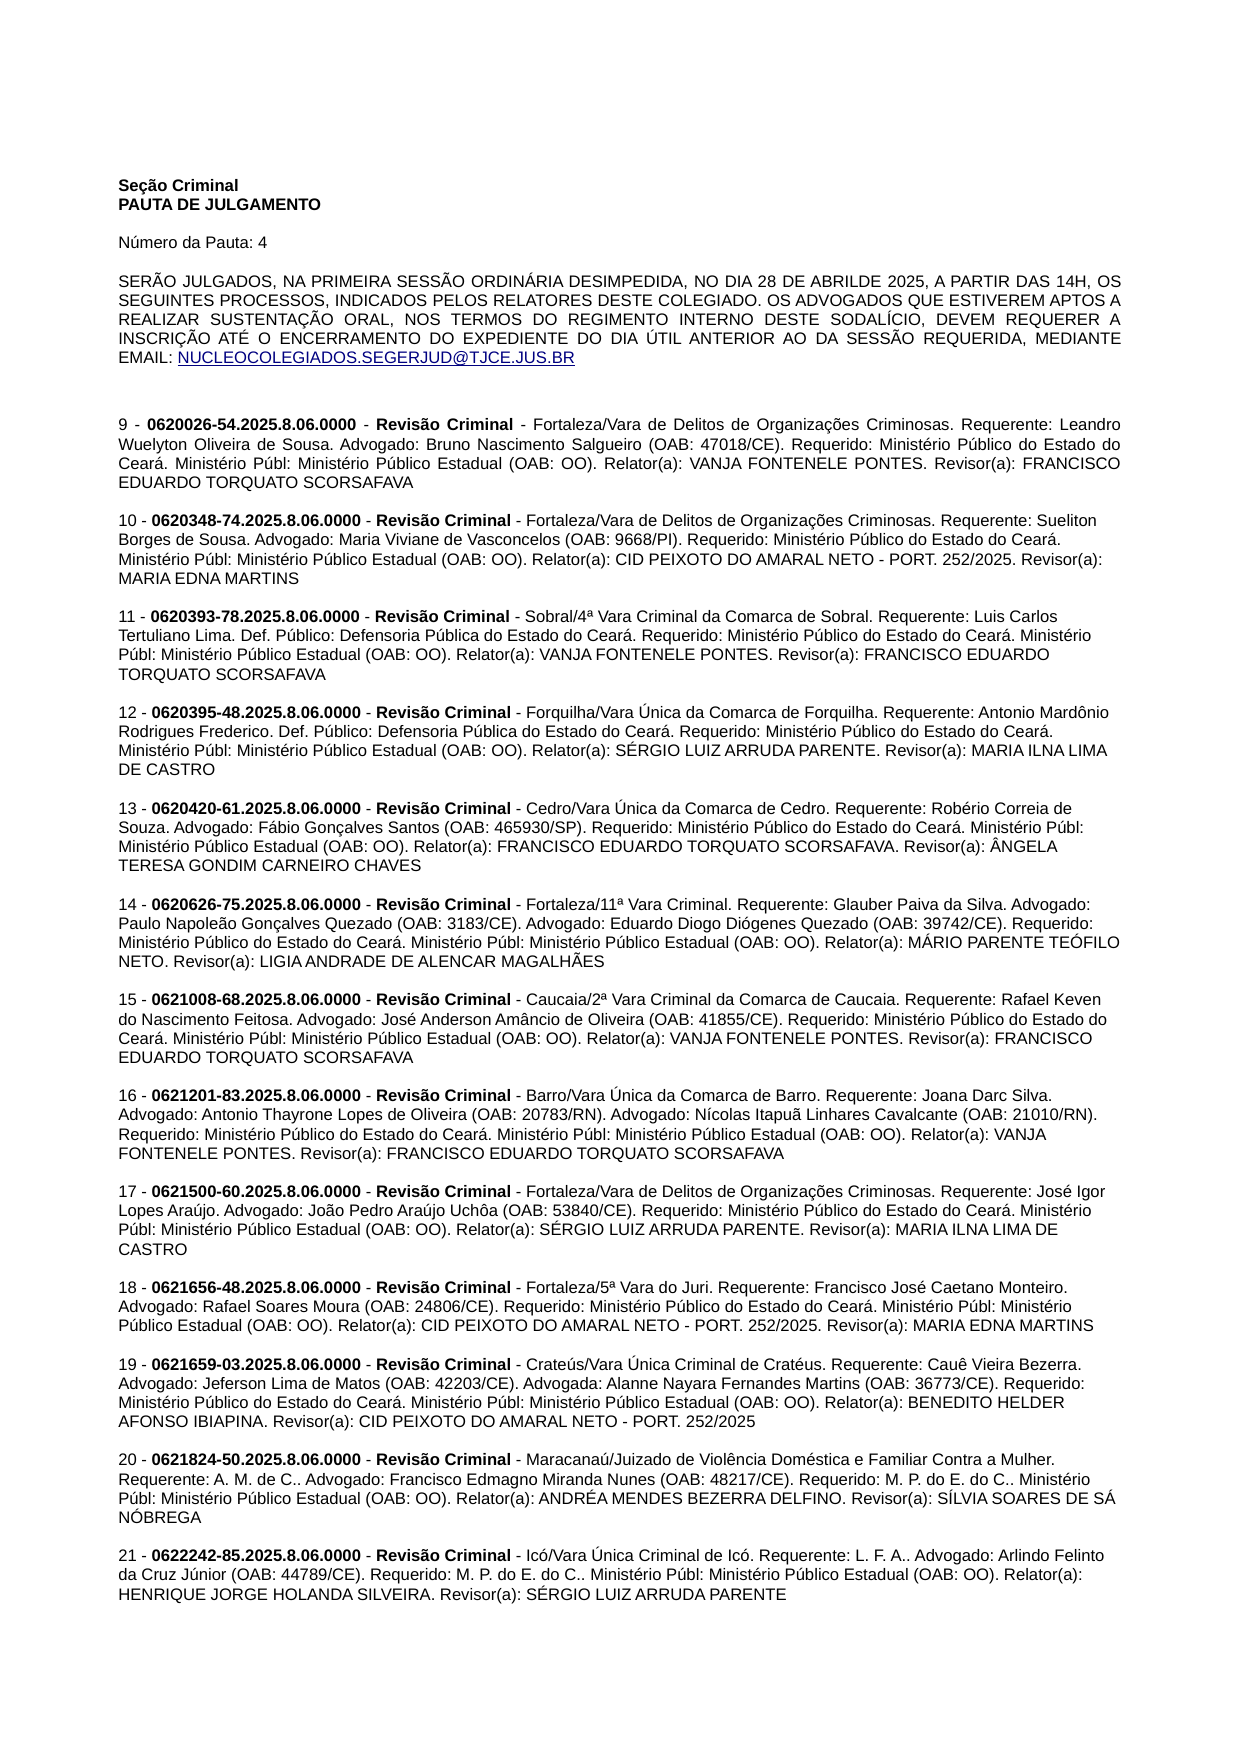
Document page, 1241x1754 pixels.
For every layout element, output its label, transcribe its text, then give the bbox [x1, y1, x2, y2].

text Número da Pauta: 4 [118, 233, 1122, 252]
text 16 - 0621201-83.2025.8.06.0000 - Revisão Criminal - Barro/Vara Única da Comarca de Barro. Requerente: Joana Darc Silva. Advogado: Antonio Thayrone Lopes de Oliveira (OAB: 20783/RN). Advogado: Nícolas Itapuã Linhares Cavalcante (OAB: 21010/RN). Requerido: Ministério Público do Estado do Ceará. Ministério Públ: Ministério Público Estadual (OAB: OO). Relator(a): VANJA FONTENELE PONTES. Revisor(a): FRANCISCO EDUARDO TORQUATO SCORSAFAVA [118, 1086, 1122, 1163]
text 13 - 0620420-61.2025.8.06.0000 - Revisão Criminal - Cedro/Vara Única da Comarca de Cedro. Requerente: Robério Correia de Souza. Advogado: Fábio Gonçalves Santos (OAB: 465930/SP). Requerido: Ministério Público do Estado do Ceará. Ministério Públ: Ministério Público Estadual (OAB: OO). Relator(a): FRANCISCO EDUARDO TORQUATO SCORSAFAVA. Revisor(a): ÂNGELA TERESA GONDIM CARNEIRO CHAVES [118, 798, 1122, 875]
text PAUTA DE JULGAMENTO [118, 195, 1122, 214]
text SERÃO JULGADOS, NA PRIMEIRA SESSÃO ORDINÁRIA DESIMPEDIDA, NO DIA 28 DE ABRILDE 2025, A PARTIR DAS 14H, OS SEGUINTES PROCESSOS, INDICADOS PELOS RELATORES DESTE COLEGIADO. OS ADVOGADOS QUE ESTIVEREM APTOS A REALIZAR SUSTENTAÇÃO ORAL, NOS TERMOS DO REGIMENTO INTERNO DESTE SODALÍCIO, DEVEM REQUERER A INSCRIÇÃO ATÉ O ENCERRAMENTO DO EXPEDIENTE DO DIA ÚTIL ANTERIOR AO DA SESSÃO REQUERIDA, MEDIANTE EMAIL: NUCLEOCOLEGIADOS.SEGERJUD@TJCE.JUS.BR [118, 271, 1122, 367]
text 9 - 0620026-54.2025.8.06.0000 - Revisão Criminal - Fortaleza/Vara de Delitos de Organizações Criminosas. Requerente: Leandro Wuelyton Oliveira de Sousa. Advogado: Bruno Nascimento Salgueiro (OAB: 47018/CE). Requerido: Ministério Público do Estado do Ceará. Ministério Públ: Ministério Público Estadual (OAB: OO). Relator(a): VANJA FONTENELE PONTES. Revisor(a): FRANCISCO EDUARDO TORQUATO SCORSAFAVA [118, 415, 1122, 492]
text 11 - 0620393-78.2025.8.06.0000 - Revisão Criminal - Sobral/4ª Vara Criminal da Comarca de Sobral. Requerente: Luis Carlos Tertuliano Lima. Def. Público: Defensoria Pública do Estado do Ceará. Requerido: Ministério Público do Estado do Ceará. Ministério Públ: Ministério Público Estadual (OAB: OO). Relator(a): VANJA FONTENELE PONTES. Revisor(a): FRANCISCO EDUARDO TORQUATO SCORSAFAVA [118, 607, 1122, 683]
text Seção Criminal [118, 176, 1122, 195]
text 12 - 0620395-48.2025.8.06.0000 - Revisão Criminal - Forquilha/Vara Única da Comarca de Forquilha. Requerente: Antonio Mardônio Rodrigues Frederico. Def. Público: Defensoria Pública do Estado do Ceará. Requerido: Ministério Público do Estado do Ceará. Ministério Públ: Ministério Público Estadual (OAB: OO). Relator(a): SÉRGIO LUIZ ARRUDA PARENTE. Revisor(a): MARIA ILNA LIMA DE CASTRO [118, 703, 1122, 779]
text 21 - 0622242-85.2025.8.06.0000 - Revisão Criminal - Icó/Vara Única Criminal de Icó. Requerente: L. F. A.. Advogado: Arlindo Felinto da Cruz Júnior (OAB: 44789/CE). Requerido: M. P. do E. do C.. Ministério Públ: Ministério Público Estadual (OAB: OO). Relator(a): HENRIQUE JORGE HOLANDA SILVEIRA. Revisor(a): SÉRGIO LUIZ ARRUDA PARENTE [118, 1546, 1122, 1603]
text 15 - 0621008-68.2025.8.06.0000 - Revisão Criminal - Caucaia/2ª Vara Criminal da Comarca de Caucaia. Requerente: Rafael Keven do Nascimento Feitosa. Advogado: José Anderson Amâncio de Oliveira (OAB: 41855/CE). Requerido: Ministério Público do Estado do Ceará. Ministério Públ: Ministério Público Estadual (OAB: OO). Relator(a): VANJA FONTENELE PONTES. Revisor(a): FRANCISCO EDUARDO TORQUATO SCORSAFAVA [118, 990, 1122, 1067]
text 14 - 0620626-75.2025.8.06.0000 - Revisão Criminal - Fortaleza/11ª Vara Criminal. Requerente: Glauber Paiva da Silva. Advogado: Paulo Napoleão Gonçalves Quezado (OAB: 3183/CE). Advogado: Eduardo Diogo Diógenes Quezado (OAB: 39742/CE). Requerido: Ministério Público do Estado do Ceará. Ministério Públ: Ministério Público Estadual (OAB: OO). Relator(a): MÁRIO PARENTE TEÓFILO NETO. Revisor(a): LIGIA ANDRADE DE ALENCAR MAGALHÃES [118, 894, 1122, 971]
text 10 - 0620348-74.2025.8.06.0000 - Revisão Criminal - Fortaleza/Vara de Delitos de Organizações Criminosas. Requerente: Sueliton Borges de Sousa. Advogado: Maria Viviane de Vasconcelos (OAB: 9668/PI). Requerido: Ministério Público do Estado do Ceará. Ministério Públ: Ministério Público Estadual (OAB: OO). Relator(a): CID PEIXOTO DO AMARAL NETO - PORT. 252/2025. Revisor(a): MARIA EDNA MARTINS [118, 511, 1122, 588]
text 19 - 0621659-03.2025.8.06.0000 - Revisão Criminal - Crateús/Vara Única Criminal de Cratéus. Requerente: Cauê Vieira Bezerra. Advogado: Jeferson Lima de Matos (OAB: 42203/CE). Advogada: Alanne Nayara Fernandes Martins (OAB: 36773/CE). Requerido: Ministério Público do Estado do Ceará. Ministério Públ: Ministério Público Estadual (OAB: OO). Relator(a): BENEDITO HELDER AFONSO IBIAPINA. Revisor(a): CID PEIXOTO DO AMARAL NETO - PORT. 252/2025 [118, 1354, 1122, 1431]
text 18 - 0621656-48.2025.8.06.0000 - Revisão Criminal - Fortaleza/5ª Vara do Juri. Requerente: Francisco José Caetano Monteiro. Advogado: Rafael Soares Moura (OAB: 24806/CE). Requerido: Ministério Público do Estado do Ceará. Ministério Públ: Ministério Público Estadual (OAB: OO). Relator(a): CID PEIXOTO DO AMARAL NETO - PORT. 252/2025. Revisor(a): MARIA EDNA MARTINS [118, 1278, 1122, 1335]
text 17 - 0621500-60.2025.8.06.0000 - Revisão Criminal - Fortaleza/Vara de Delitos de Organizações Criminosas. Requerente: José Igor Lopes Araújo. Advogado: João Pedro Araújo Uchôa (OAB: 53840/CE). Requerido: Ministério Público do Estado do Ceará. Ministério Públ: Ministério Público Estadual (OAB: OO). Relator(a): SÉRGIO LUIZ ARRUDA PARENTE. Revisor(a): MARIA ILNA LIMA DE CASTRO [118, 1182, 1122, 1258]
text 20 - 0621824-50.2025.8.06.0000 - Revisão Criminal - Maracanaú/Juizado de Violência Doméstica e Familiar Contra a Mulher. Requerente: A. M. de C.. Advogado: Francisco Edmagno Miranda Nunes (OAB: 48217/CE). Requerido: M. P. do E. do C.. Ministério Públ: Ministério Público Estadual (OAB: OO). Relator(a): ANDRÉA MENDES BEZERRA DELFINO. Revisor(a): SÍLVIA SOARES DE SÁ NÓBREGA [118, 1450, 1122, 1527]
